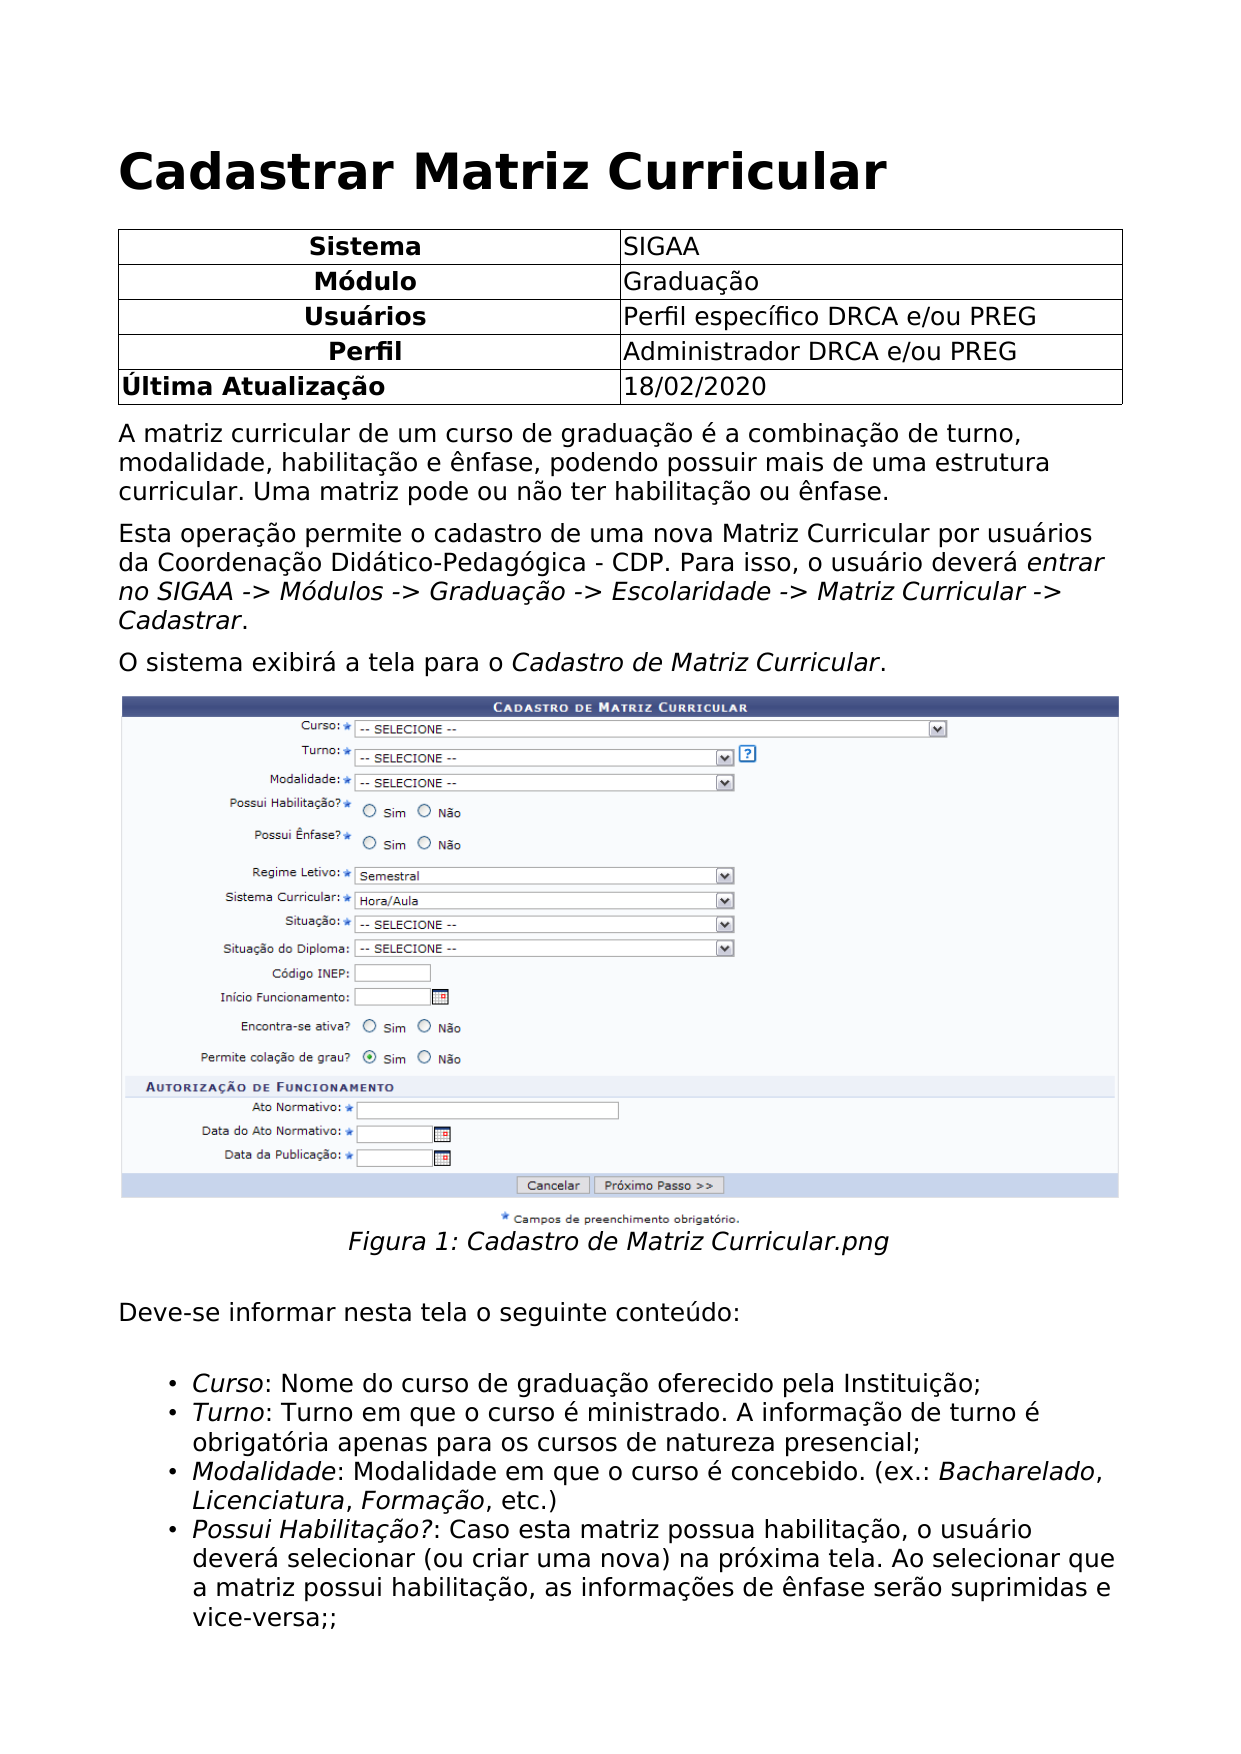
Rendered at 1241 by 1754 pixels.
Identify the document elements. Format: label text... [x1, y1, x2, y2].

table_header Sistema [119, 230, 620, 264]
list Turno: Turno em que o curso é ministrado. A informação de turno é obrigatória apenas para os cursos de natureza presencial; [177, 1398, 1122, 1457]
table_cell Perfil [119, 335, 620, 369]
table_cell Usuários [119, 300, 620, 334]
table_cell Perfil específico DRCA e/ou PREG [621, 300, 1122, 334]
text Deve-se informar nesta tela o seguinte conteúdo: [118, 1298, 1122, 1327]
table_cell Administrador DRCA e/ou PREG [621, 335, 1122, 369]
table_cell Graduação [621, 265, 1122, 299]
table_cell Módulo [119, 265, 620, 299]
subtitle Cadastrar Matriz Curricular [118, 143, 1122, 201]
text A matriz curricular de um curso de graduação é a combinação de turno, modalidade, habilitação e ênfase, podendo possuir mais de uma estrutura curricular. Uma matriz pode ou não ter habilitação ou ênfase. [118, 419, 1122, 507]
table_cell 18/02/2020 [621, 370, 1122, 404]
list Modalidade: Modalidade em que o curso é concebido. (ex.: Bacharelado, Licenciatura, Formação, etc.) [177, 1457, 1122, 1515]
list Possui Habilitação?: Caso esta matriz possua habilitação, o usuário deverá selecionar (ou criar uma nova) na próxima tela. Ao selecionar que a matriz possui habilitação, as informações de ênfase serão suprimidas e vice-versa;; [177, 1515, 1122, 1632]
picture [118, 690, 1123, 1228]
text Figura 1: Cadastro de Matriz Curricular.png [118, 1228, 1122, 1257]
table_header SIGAA [621, 230, 1122, 264]
table_cell Última Atualização [119, 370, 620, 404]
text Esta operação permite o cadastro de uma nova Matriz Curricular por usuários da Coordenação Didático-Pedagógica - CDP. Para isso, o usuário deverá entrar no SIGAA -> Módulos -> Graduação -> Escolaridade -> Matriz Curricular -> Cadastrar. [118, 519, 1122, 636]
text O sistema exibirá a tela para o Cadastro de Matriz Curricular. [118, 648, 1122, 677]
list Curso: Nome do curso de graduação oferecido pela Instituição; [177, 1369, 1122, 1398]
